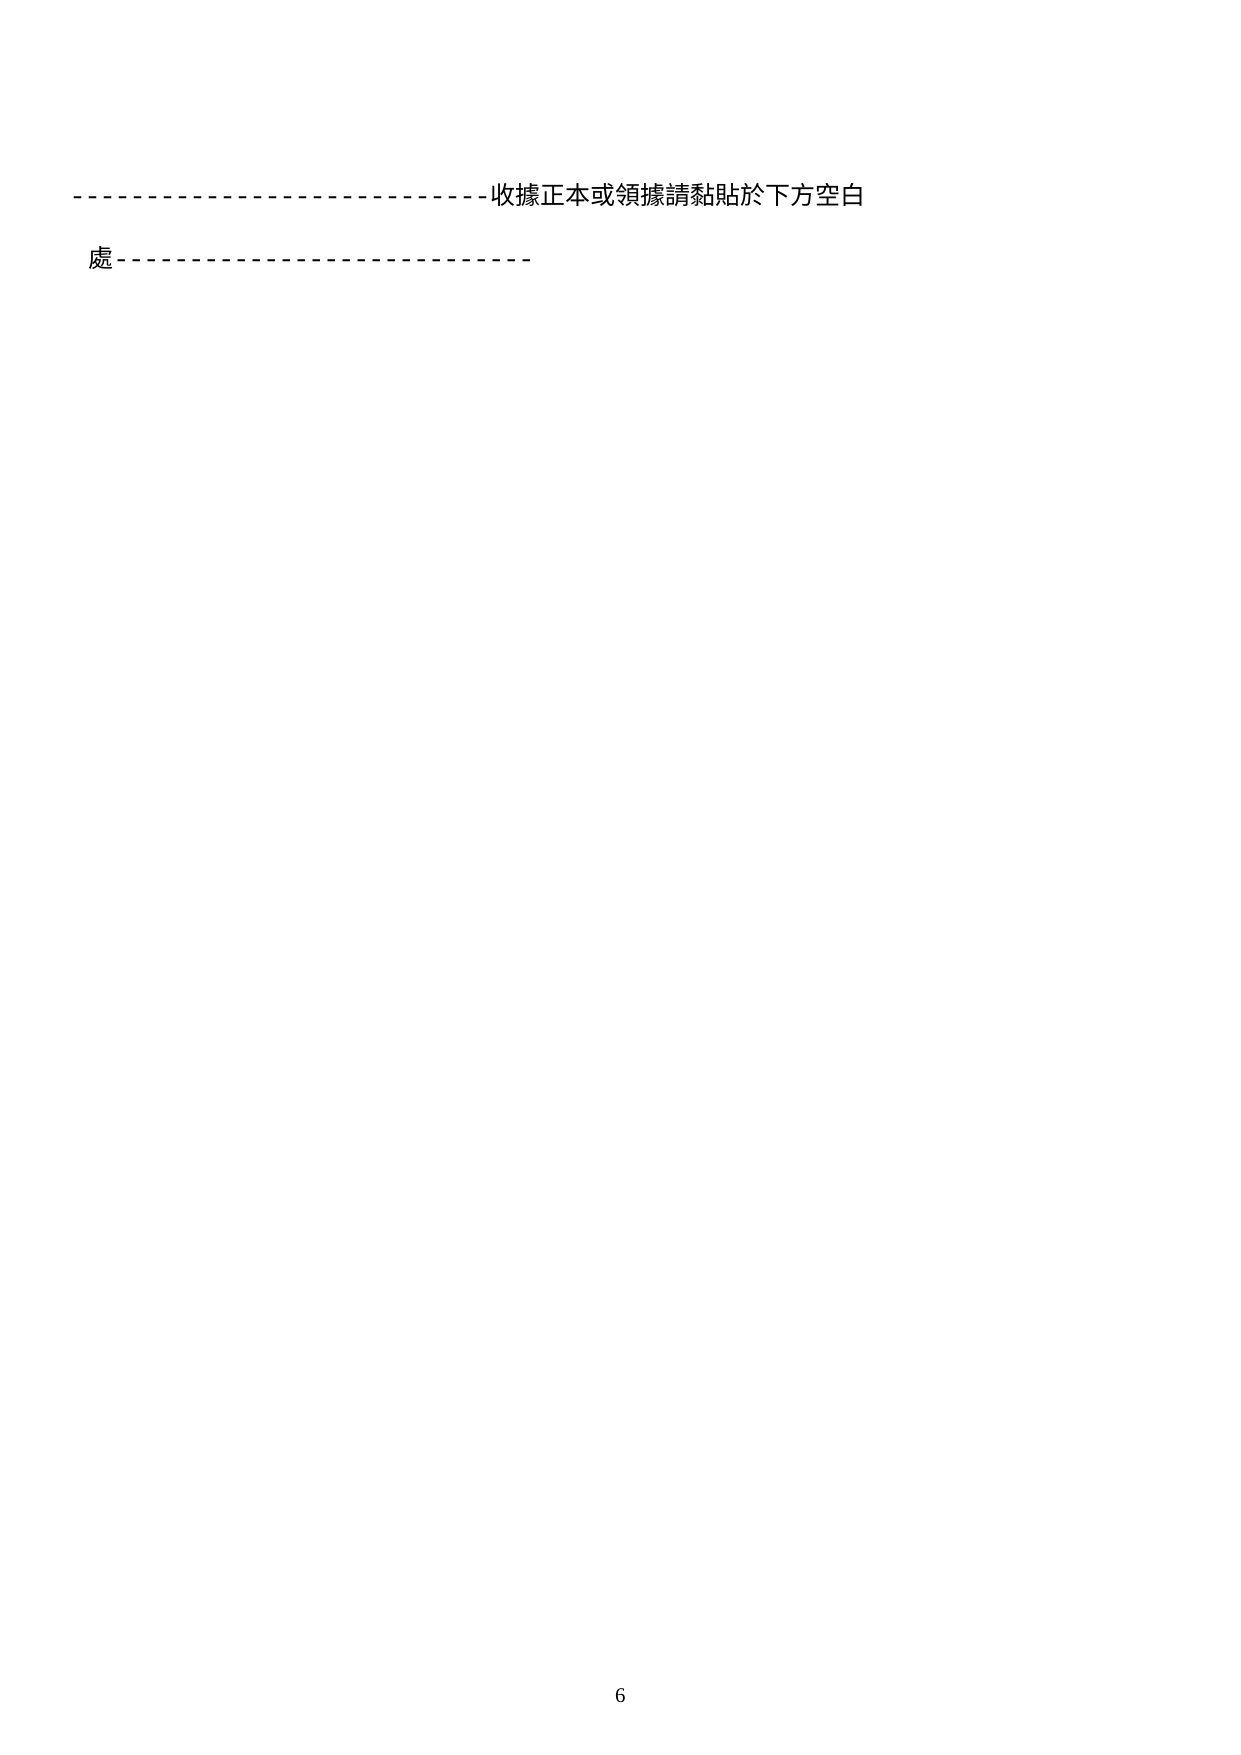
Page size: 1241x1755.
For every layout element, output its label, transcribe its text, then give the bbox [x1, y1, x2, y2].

text ----------------------------收據正本或領據請黏貼於下方空白處---------------------------- [70, 152, 1176, 277]
